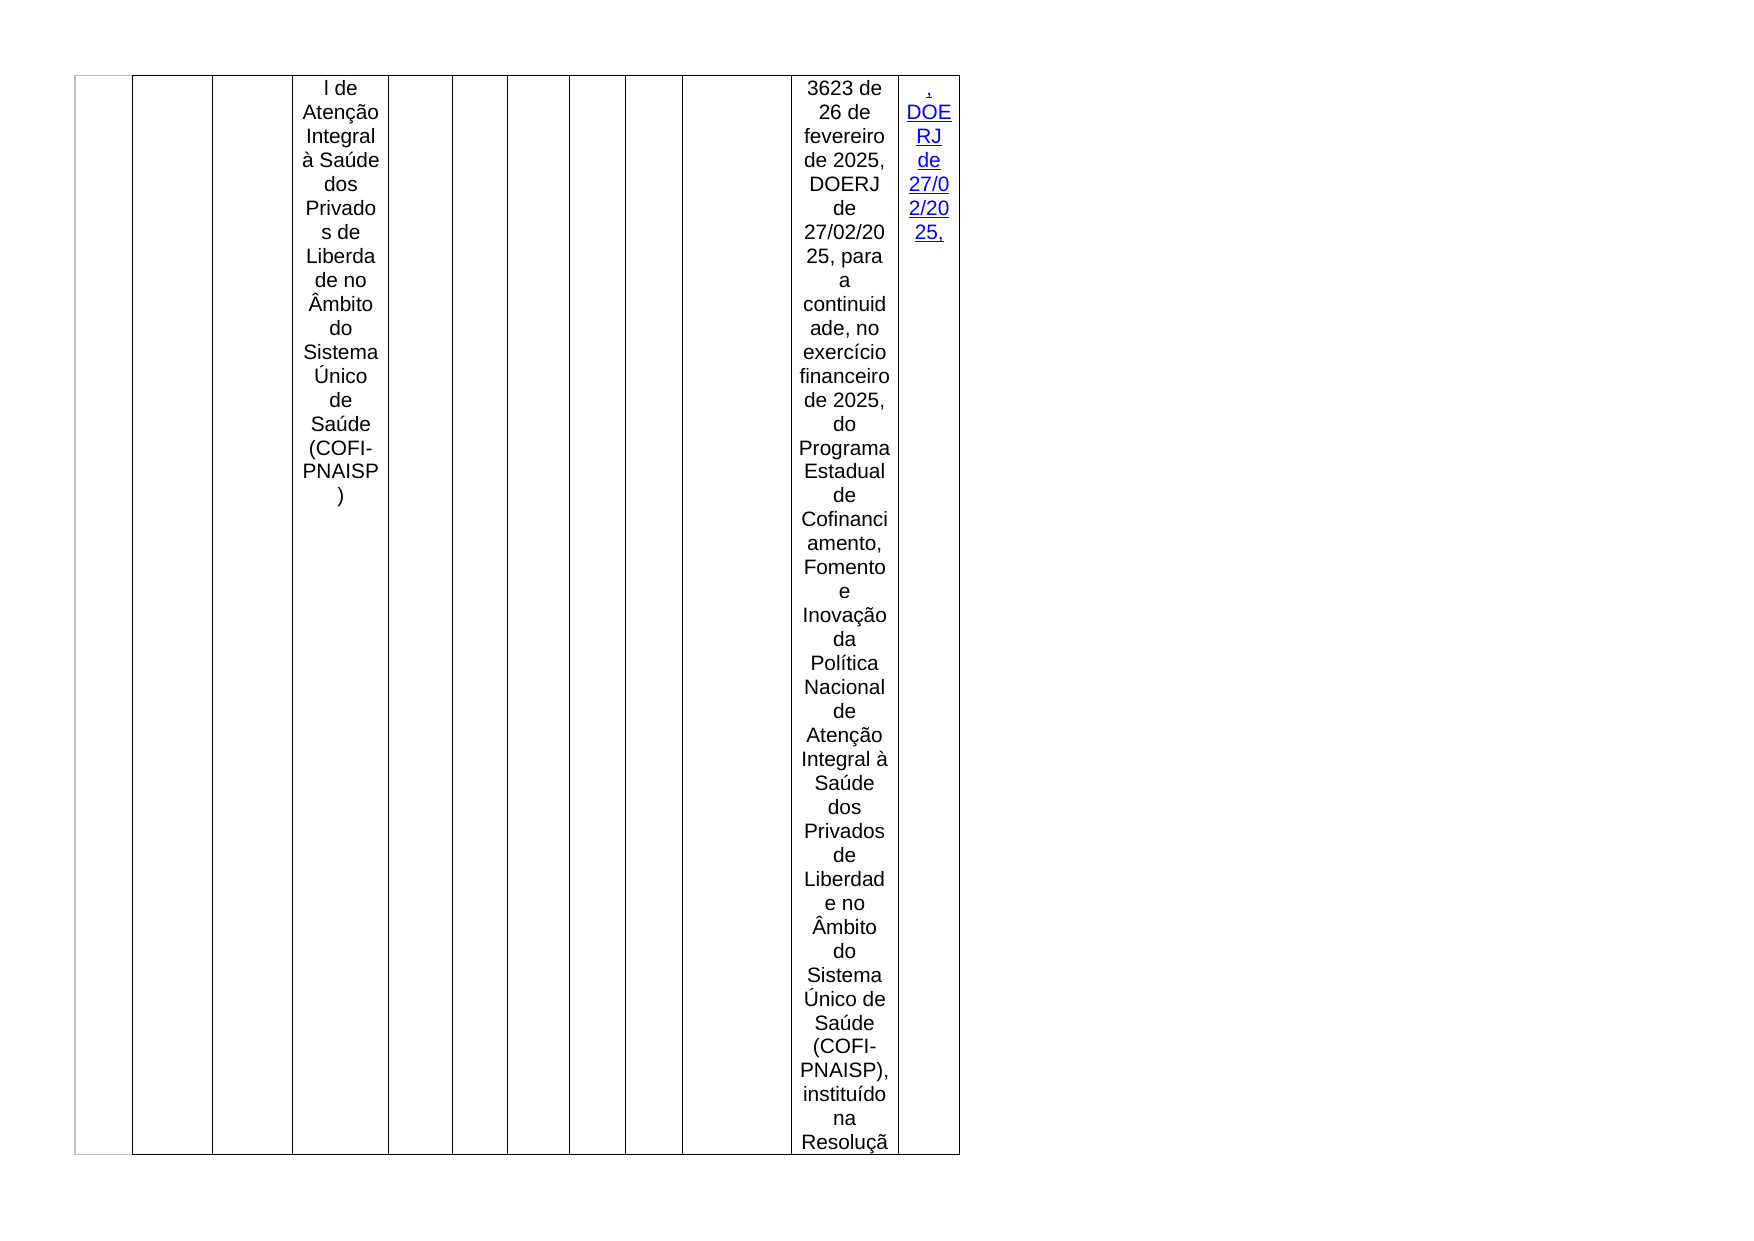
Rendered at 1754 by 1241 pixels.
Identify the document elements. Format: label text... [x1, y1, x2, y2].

table_cell [453, 76, 507, 1154]
table_cell l de Atenção Integral à Saúde dos Privados de Liberdade no Âmbito do Sistema Único de Saúde (COFI-PNAISP) [293, 76, 388, 1154]
table_cell [213, 76, 292, 1154]
table_cell , DOERJ de 27/02/2025, [899, 76, 959, 1154]
table_cell [626, 76, 682, 1154]
table_cell [389, 76, 452, 1154]
table_cell 3623 de 26 de fevereiro de 2025, DOERJ de 27/02/2025, para a continuidade, no exercício financeiro de 2025, do Programa Estadual de Cofinanciamento, Fomento e Inovação da Política Nacional de Atenção Integral à Saúde dos Privados de Liberdade no Âmbito do Sistema Único de Saúde (COFI-PNAISP), instituído na Resoluçã [792, 76, 898, 1154]
table_cell [683, 76, 791, 1154]
table_cell [133, 76, 212, 1154]
table_cell [76, 76, 132, 1154]
table_cell [570, 76, 625, 1154]
table_cell [508, 76, 569, 1154]
